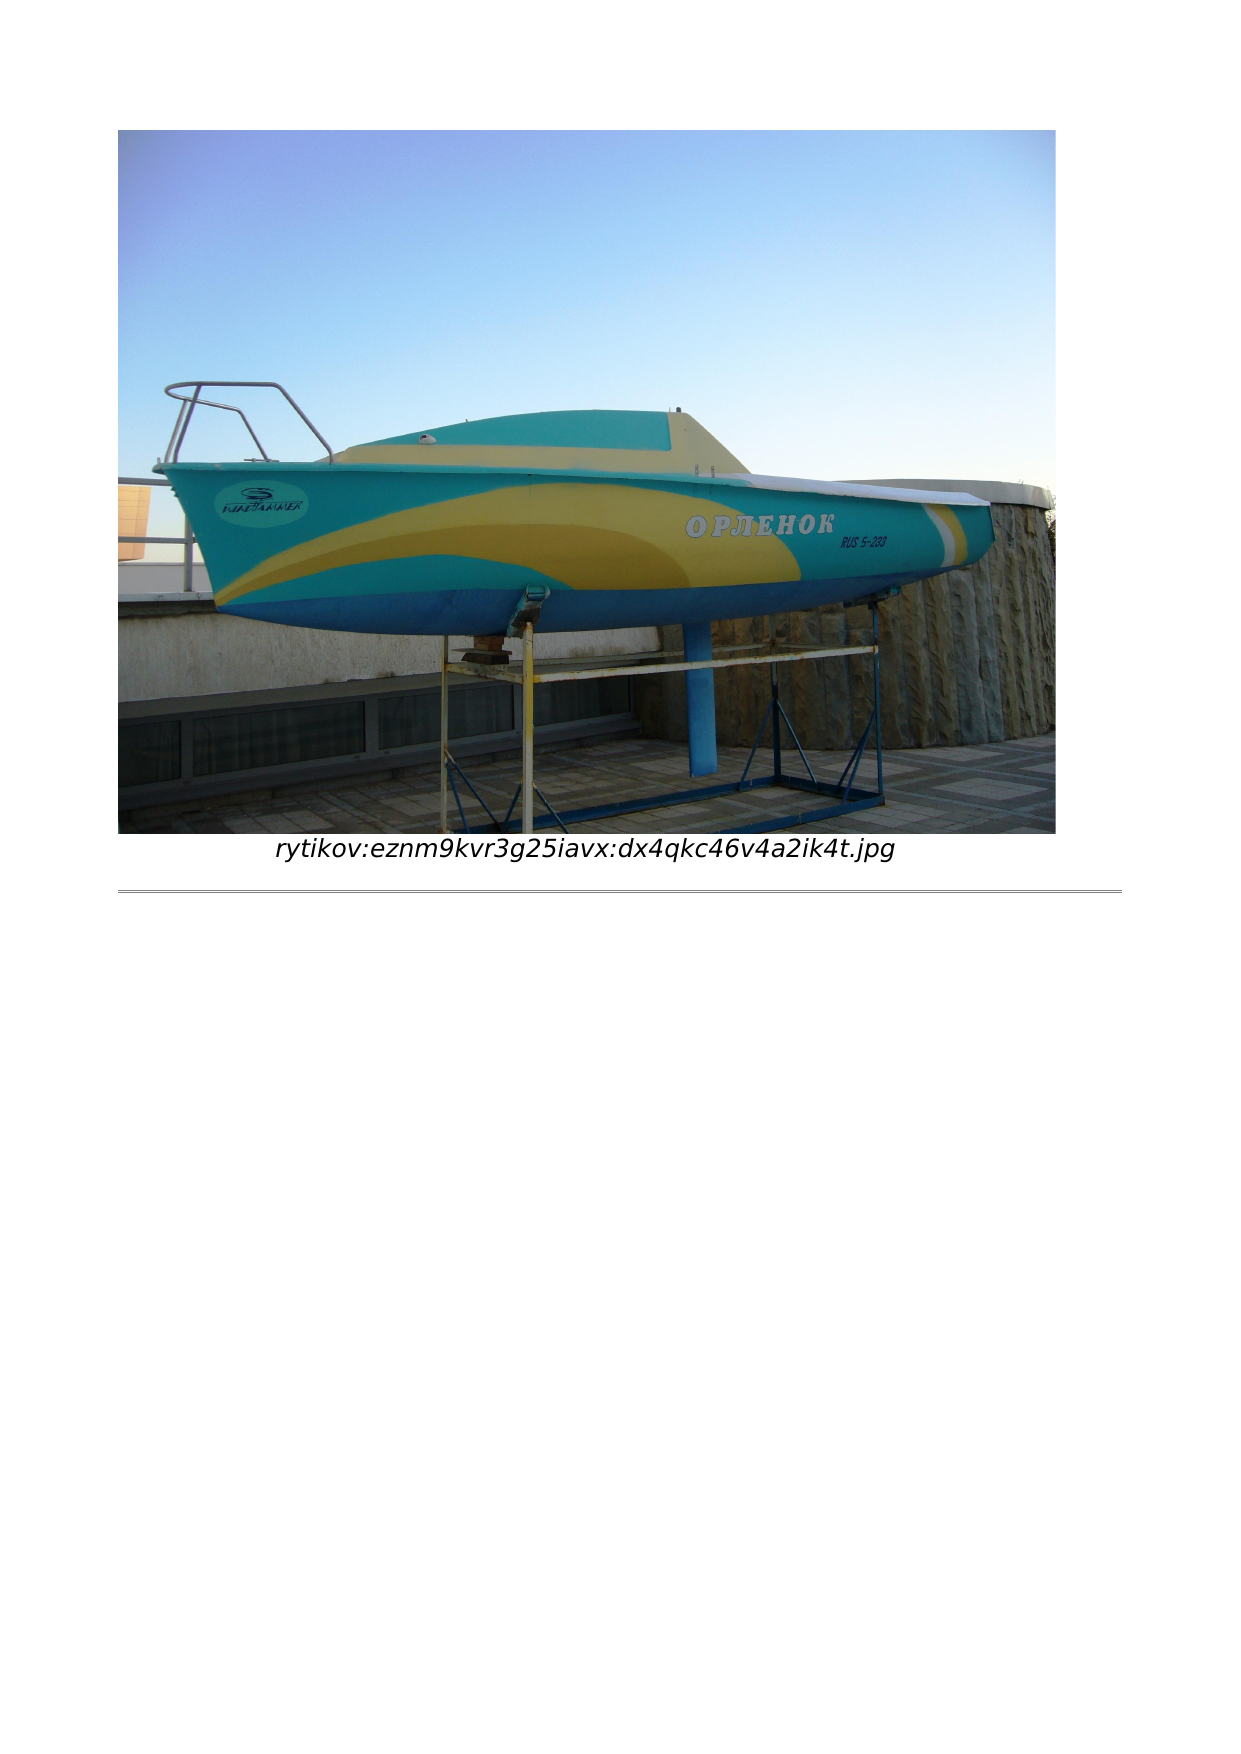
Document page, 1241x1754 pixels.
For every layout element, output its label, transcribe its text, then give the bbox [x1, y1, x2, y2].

text rytikov:eznm9kvr3g25iavx:dx4qkc46v4a2ik4t.jpg [118, 834, 1056, 863]
picture [118, 130, 1056, 834]
